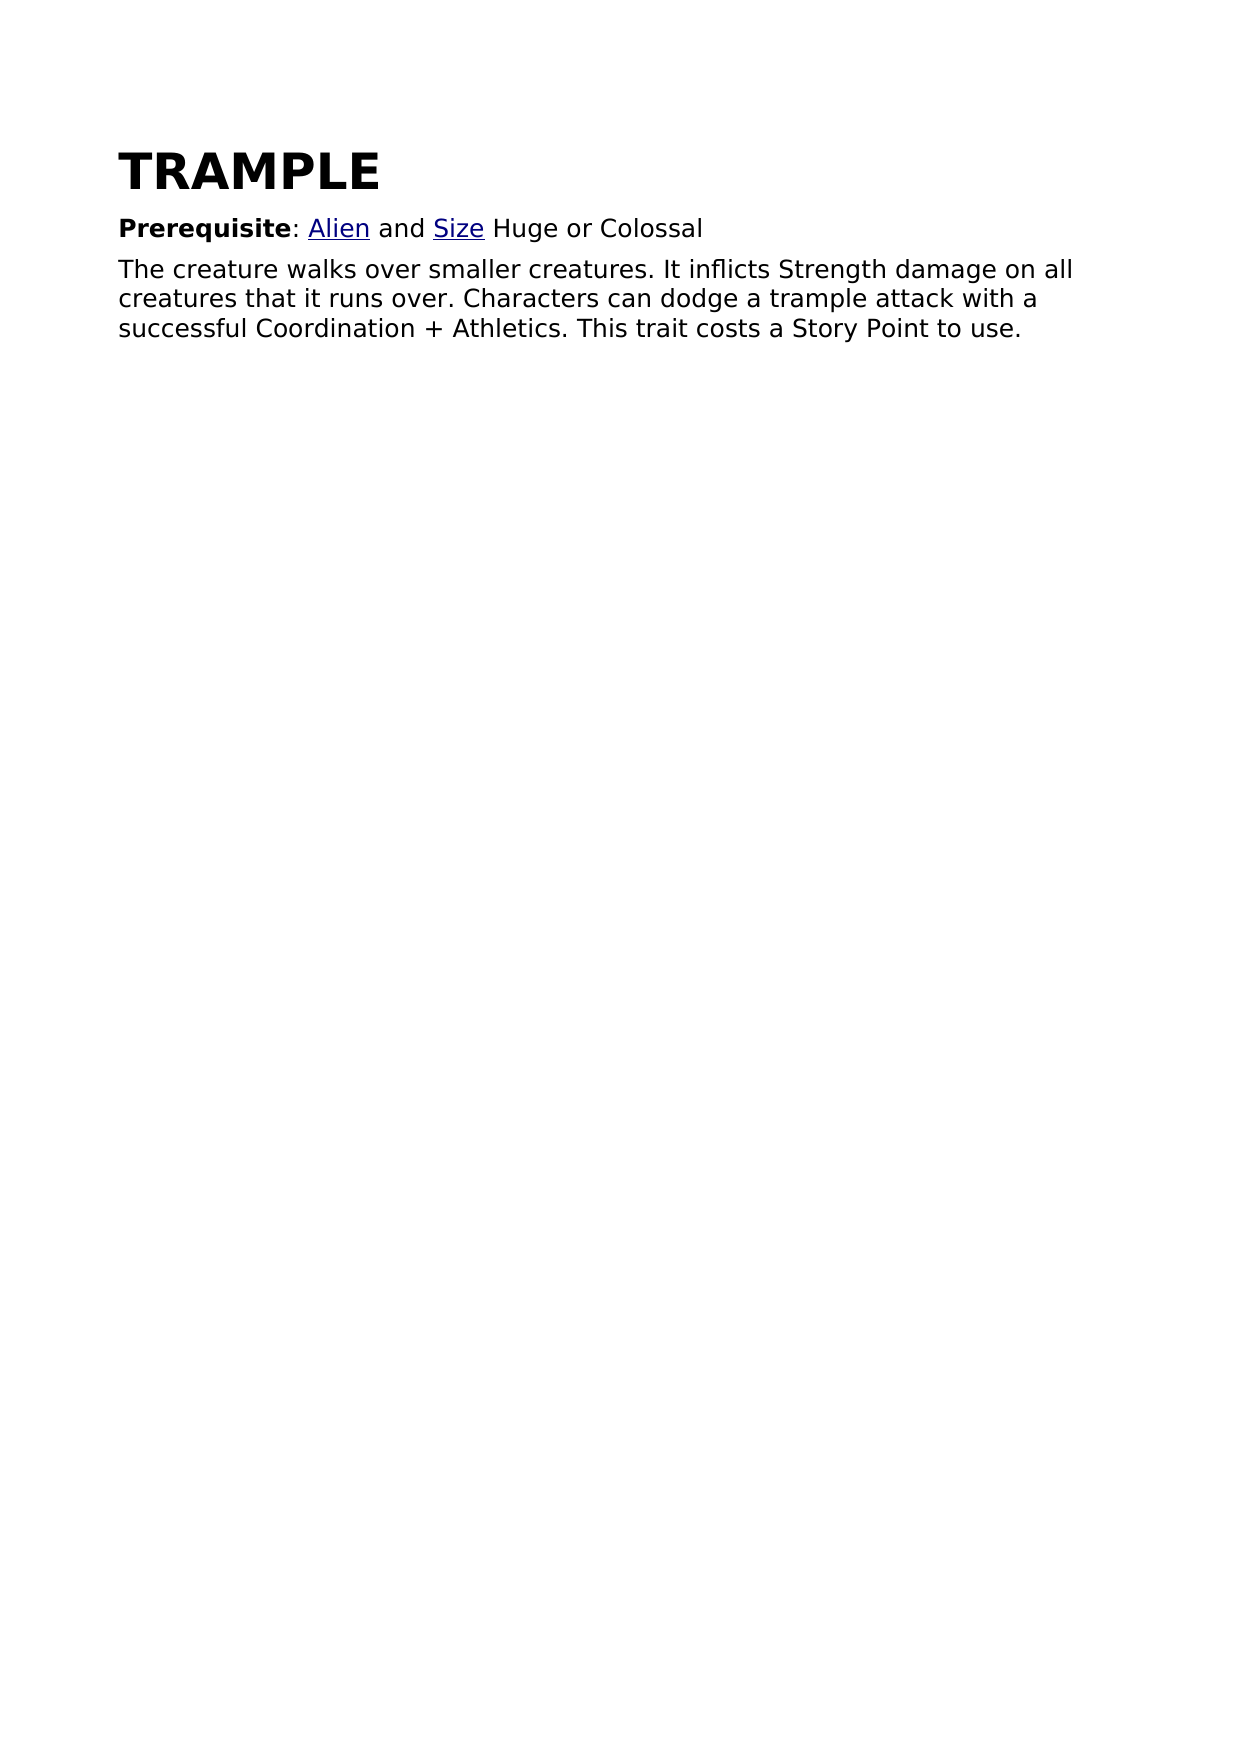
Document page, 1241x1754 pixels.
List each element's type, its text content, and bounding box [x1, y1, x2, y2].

subtitle TRAMPLE [118, 143, 1122, 201]
text Prerequisite: Alien and Size Huge or Colossal [118, 214, 1122, 243]
text The creature walks over smaller creatures. It inflicts Strength damage on all creatures that it runs over. Characters can dodge a trample attack with a successful Coordination + Athletics. This trait costs a Story Point to use. [118, 256, 1122, 343]
